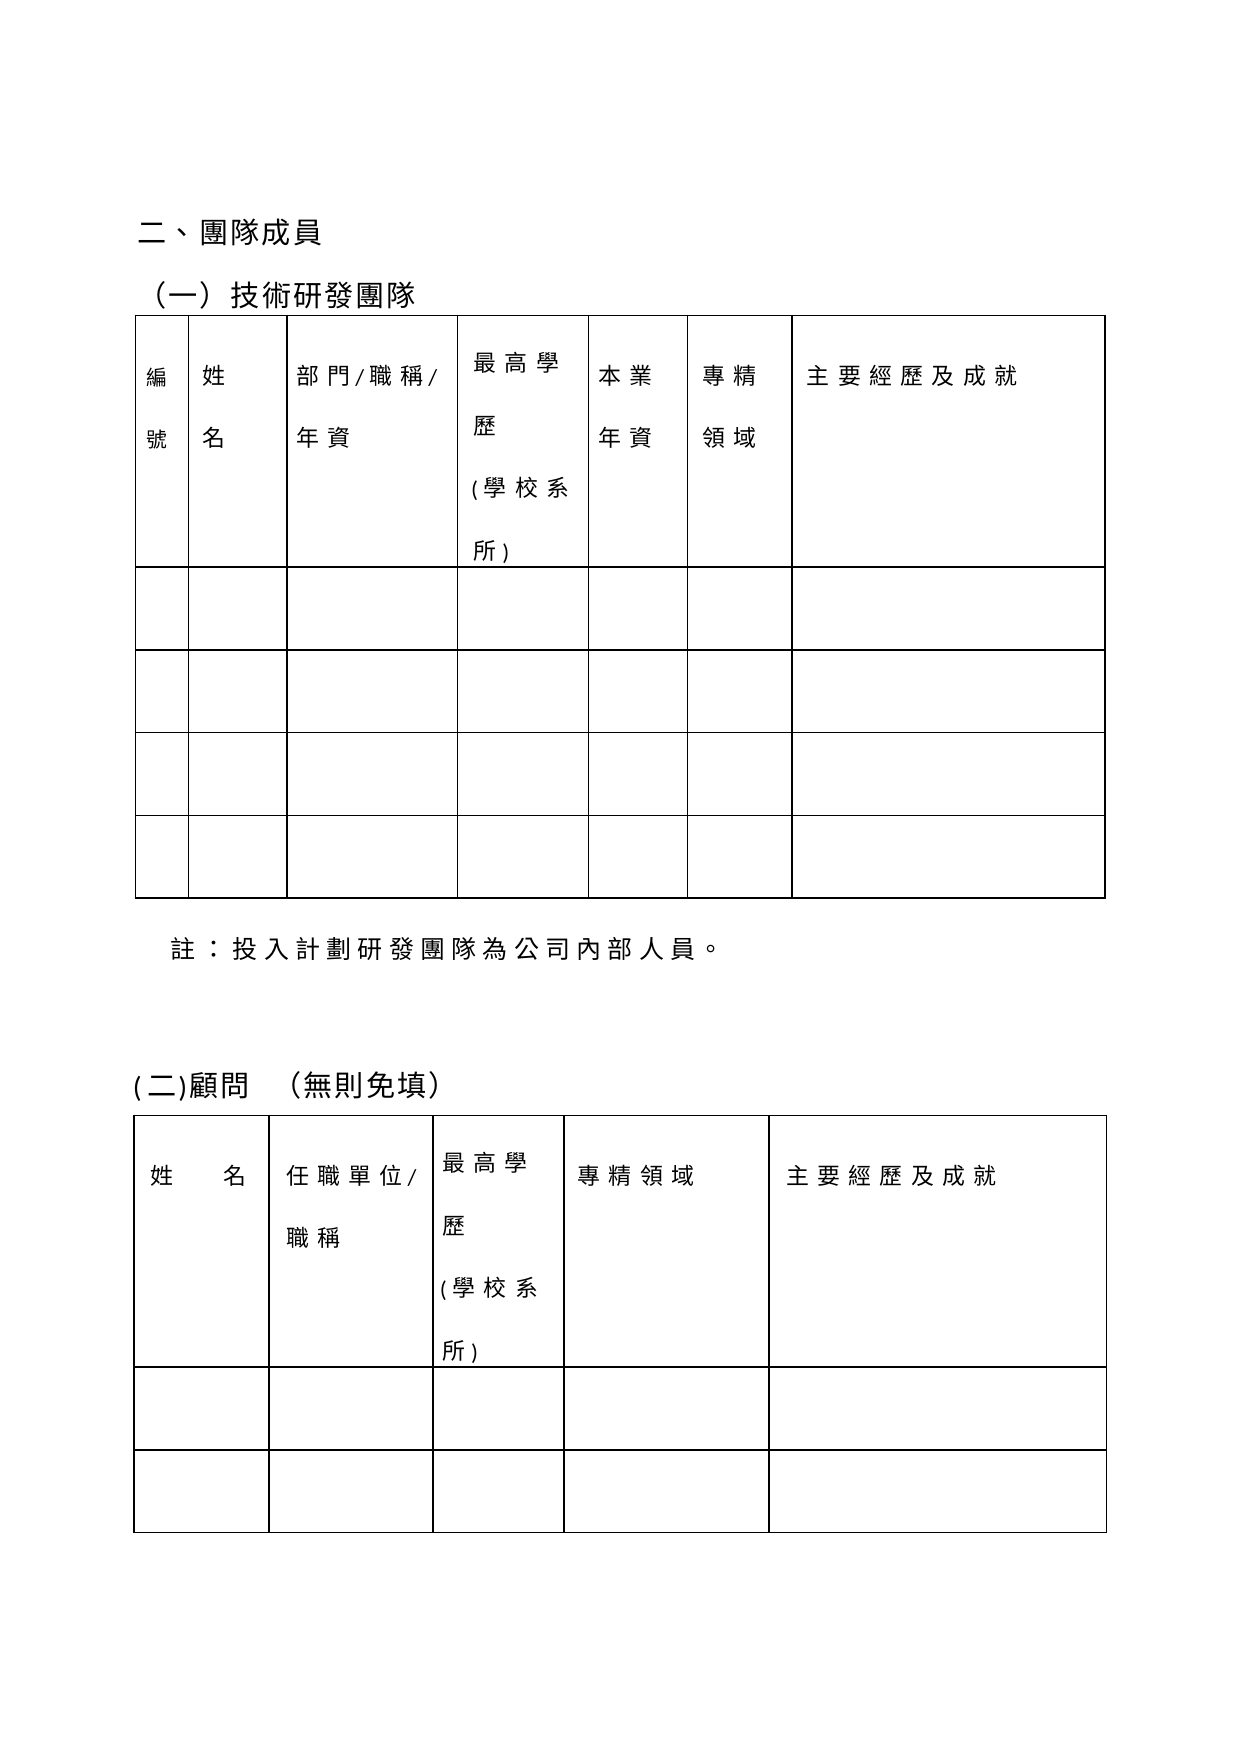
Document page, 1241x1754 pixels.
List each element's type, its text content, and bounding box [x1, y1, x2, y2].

table_cell [793, 651, 1104, 732]
table_header 專精領域 [688, 316, 791, 566]
table_cell [189, 568, 286, 649]
table_cell [770, 1451, 1106, 1532]
table_cell [589, 816, 687, 897]
table_header 部門/職稱/年資 [288, 316, 457, 566]
table_cell [458, 733, 588, 814]
table_cell [565, 1368, 768, 1449]
table_header 姓 名 [135, 1116, 268, 1366]
table_cell [688, 651, 791, 732]
table_header 編號 [136, 316, 188, 566]
table_header 最高學歷 (學校系所) [434, 1116, 563, 1366]
table_cell [136, 651, 188, 732]
table_cell [288, 568, 457, 649]
table_cell [136, 733, 188, 814]
table_cell [288, 733, 457, 814]
table_cell [135, 1368, 268, 1449]
table_cell [136, 816, 188, 897]
table_header 專精領域 [565, 1116, 768, 1366]
table_cell [189, 733, 286, 814]
table_cell [458, 568, 588, 649]
text 二、團隊成員 [134, 189, 1125, 252]
table_cell [793, 568, 1104, 649]
text (二)顧問 （無則免填） [115, 1043, 1125, 1105]
table_cell [458, 816, 588, 897]
table_cell [288, 816, 457, 897]
table_cell [688, 568, 791, 649]
table_header 任職單位/職稱 [270, 1116, 432, 1366]
table_cell [136, 568, 188, 649]
table_cell [589, 568, 687, 649]
table_header 姓 名 [189, 316, 286, 566]
table_cell [589, 651, 687, 732]
table_cell [189, 816, 286, 897]
table_cell [288, 651, 457, 732]
table_cell [434, 1368, 563, 1449]
table_header 主要經歷及成就 [770, 1116, 1106, 1366]
table_cell [458, 651, 588, 732]
text （一）技術研發團隊 [134, 252, 1125, 314]
table_header 主要經歷及成就 [793, 316, 1104, 566]
text 註：投入計劃研發團隊為公司內部人員。 [0, 899, 1125, 961]
table_cell [793, 816, 1104, 897]
table_cell [688, 816, 791, 897]
table_cell [189, 651, 286, 732]
table_cell [270, 1368, 432, 1449]
table_cell [135, 1451, 268, 1532]
table_header 最高學歷 (學校系所) [458, 316, 588, 566]
table_cell [770, 1368, 1106, 1449]
table_cell [270, 1451, 432, 1532]
table_cell [688, 733, 791, 814]
table_cell [589, 733, 687, 814]
table_header 本業年資 [589, 316, 687, 566]
table_cell [565, 1451, 768, 1532]
table_cell [434, 1451, 563, 1532]
table_cell [793, 733, 1104, 814]
